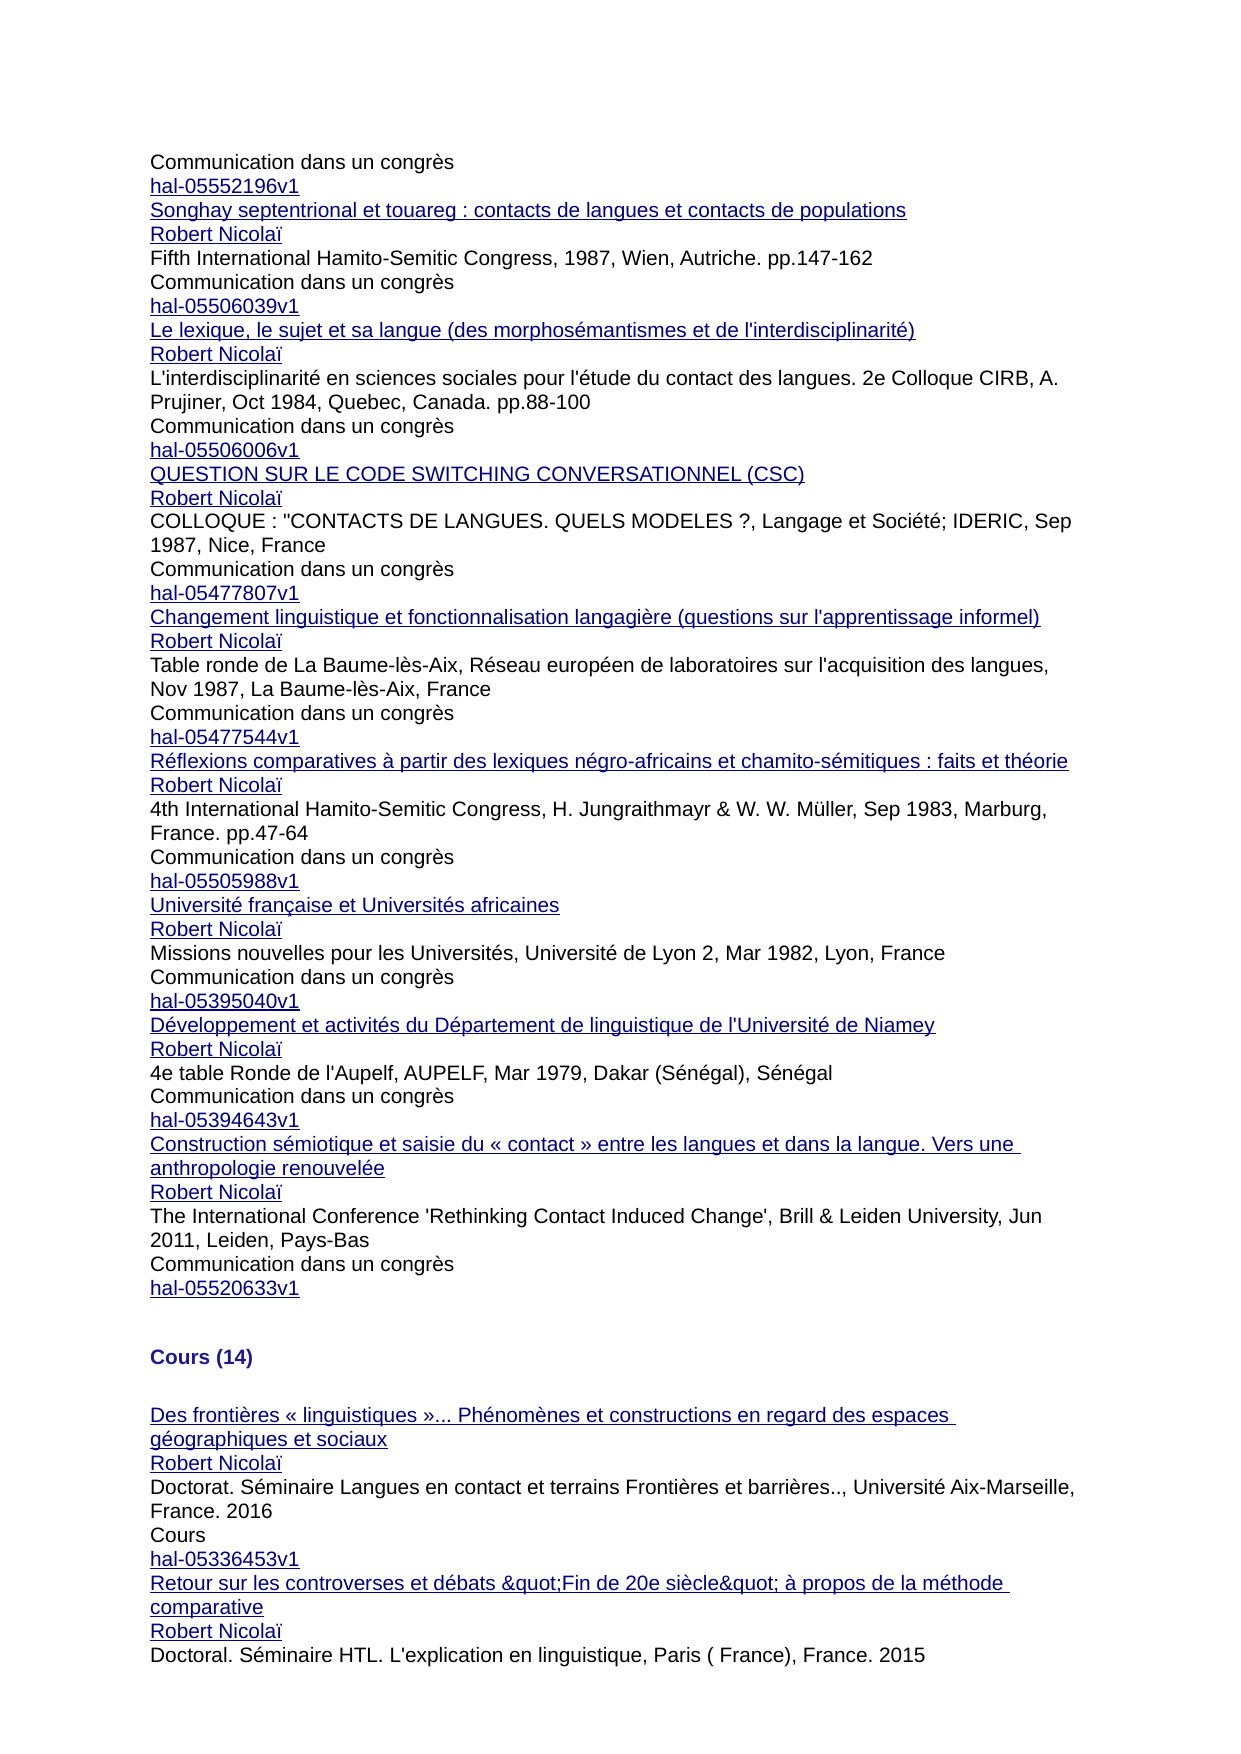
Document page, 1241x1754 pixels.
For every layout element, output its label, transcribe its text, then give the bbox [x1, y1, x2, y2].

table_cell Retour sur les controverses et débats &quot;Fin de 20e siècle&quot; à propos de la méthode comparative Robert Nicolaï Doctoral. Séminaire HTL. L'explication en linguistique, Paris ( France), France. 2015 [150, 1571, 1090, 1667]
table_cell Université française et Universités africaines Robert Nicolaï Missions nouvelles pour les Universités, Université de Lyon 2, Mar 1982, Lyon, France Communication dans un congrès hal-05395040v1 [150, 893, 1090, 1012]
subtitle Cours (14) [150, 1345, 1090, 1369]
table_cell Construction sémiotique et saisie du « contact » entre les langues et dans la langue. Vers une anthropologie renouvelée Robert Nicolaï The International Conference 'Rethinking Contact Induced Change', Brill & Leiden University, Jun 2011, Leiden, Pays-Bas Communication dans un congrès hal-05520633v1 [150, 1132, 1090, 1300]
table_cell QUESTION SUR LE CODE SWITCHING CONVERSATIONNEL (CSC) Robert Nicolaï COLLOQUE : "CONTACTS DE LANGUES. QUELS MODELES ?, Langage et Société; IDERIC, Sep 1987, Nice, France Communication dans un congrès hal-05477807v1 [150, 461, 1090, 605]
table_cell Le lexique, le sujet et sa langue (des morphosémantismes et de l'interdisciplinarité) Robert Nicolaï L'interdisciplinarité en sciences sociales pour l'étude du contact des langues. 2e Colloque CIRB, A. Prujiner, Oct 1984, Quebec, Canada. pp.88-100 Communication dans un congrès hal-05506006v1 [150, 318, 1090, 461]
table_cell Développement et activités du Département de linguistique de l'Université de Niamey Robert Nicolaï 4e table Ronde de l'Aupelf, AUPELF, Mar 1979, Dakar (Sénégal), Sénégal Communication dans un congrès hal-05394643v1 [150, 1013, 1090, 1132]
table_cell Changement linguistique et fonctionnalisation langagière (questions sur l'apprentissage informel) Robert Nicolaï Table ronde de La Baume-lès-Aix, Réseau européen de laboratoires sur l'acquisition des langues, Nov 1987, La Baume-lès-Aix, France Communication dans un congrès hal-05477544v1 [150, 605, 1090, 749]
table_cell Réflexions comparatives à partir des lexiques négro-africains et chamito-sémitiques : faits et théorie Robert Nicolaï 4th International Hamito-Semitic Congress, H. Jungraithmayr & W. W. Müller, Sep 1983, Marburg, France. pp.47-64 Communication dans un congrès hal-05505988v1 [150, 749, 1090, 893]
table_cell Communication dans un congrès hal-05552196v1 [150, 150, 1090, 198]
table_cell Songhay septentrional et touareg : contacts de langues et contacts de populations Robert Nicolaï Fifth International Hamito-Semitic Congress, 1987, Wien, Autriche. pp.147-162 Communication dans un congrès hal-05506039v1 [150, 198, 1090, 318]
table_header Des frontières « linguistiques »... Phénomènes et constructions en regard des espaces géographiques et sociaux Robert Nicolaï Doctorat. Séminaire Langues en contact et terrains Frontières et barrières.., Université Aix-Marseille, France. 2016 Cours hal-05336453v1 [150, 1403, 1090, 1571]
